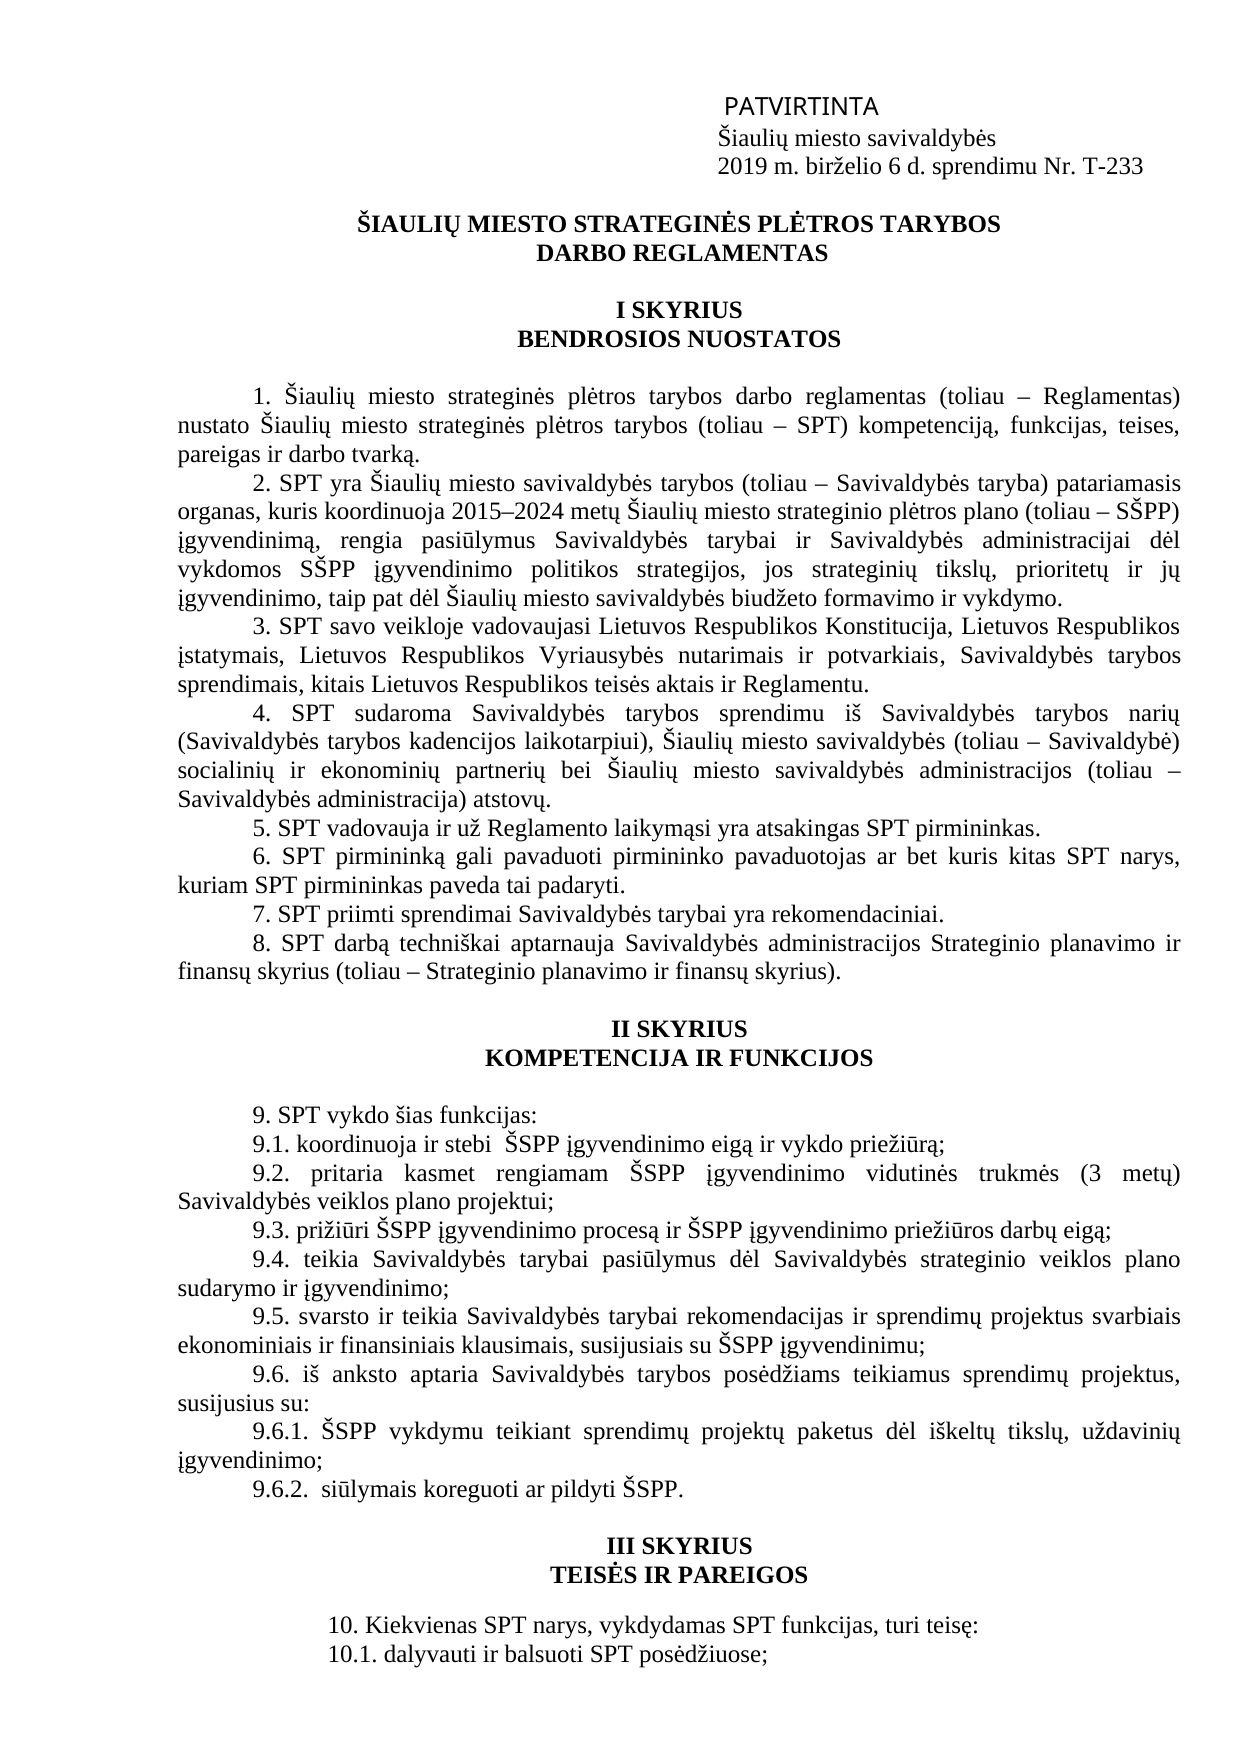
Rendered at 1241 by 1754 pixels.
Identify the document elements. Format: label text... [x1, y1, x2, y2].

text 7. SPT priimti sprendimai Savivaldybės tarybai yra rekomendaciniai. [177, 899, 1181, 928]
text KOMPETENCIJA IR FUNKCIJOS [177, 1043, 1181, 1071]
text 2019 m. birželio 6 d. sprendimu Nr. T-233 [582, 151, 1181, 180]
text 9.5. svarsto ir teikia Savivaldybės tarybai rekomendacijas ir sprendimų projektus svarbiais ekonominiais ir finansiniais klausimais, susijusiais su ŠSPP įgyvendinimu; [177, 1301, 1181, 1359]
text DARBO REGLAMENTAS [177, 238, 1181, 266]
text PATVIRTINTA [177, 89, 1181, 123]
text I SKYRIUS [177, 295, 1181, 324]
text 8. SPT darbą techniškai aptarnauja Savivaldybės administracijos Strateginio planavimo ir finansų skyrius (toliau – Strateginio planavimo ir finansų skyrius). [177, 928, 1181, 985]
text III SKYRIUS [177, 1531, 1181, 1560]
text BENDROSIOS NUOSTATOS [177, 324, 1181, 353]
text II SKYRIUS [177, 1014, 1181, 1043]
text ŠIAULIŲ MIESTO STRATEGINĖS PLĖTROS TARYBOS [177, 209, 1181, 238]
text 10. Kiekvienas SPT narys, vykdydamas SPT funkcijas, turi teisę: [177, 1611, 1181, 1639]
text 9.6. iš anksto aptaria Savivaldybės tarybos posėdžiams teikiamus sprendimų projektus, susijusius su: [177, 1359, 1181, 1416]
text 5. SPT vadovauja ir už Reglamento laikymąsi yra atsakingas SPT pirmininkas. [177, 813, 1181, 841]
text Šiaulių miesto savivaldybės [582, 123, 1181, 151]
text 9.6.1. ŠSPP vykdymu teikiant sprendimų projektų paketus dėl iškeltų tikslų, uždavinių įgyvendinimo; [177, 1416, 1181, 1474]
text 1. Šiaulių miesto strateginės plėtros tarybos darbo reglamentas (toliau – Reglamentas) nustato Šiaulių miesto strateginės plėtros tarybos (toliau – SPT) kompetenciją, funkcijas, teises, pareigas ir darbo tvarką. [177, 381, 1181, 468]
text 9. SPT vykdo šias funkcijas: [177, 1100, 1181, 1129]
text 9.4. teikia Savivaldybės tarybai pasiūlymus dėl Savivaldybės strateginio veiklos plano sudarymo ir įgyvendinimo; [177, 1244, 1181, 1301]
text 9.1. koordinuoja ir stebi ŠSPP įgyvendinimo eigą ir vykdo priežiūrą; [177, 1129, 1181, 1158]
text 9.3. prižiūri ŠSPP įgyvendinimo procesą ir ŠSPP įgyvendinimo priežiūros darbų eigą; [177, 1215, 1181, 1244]
text 9.2. pritaria kasmet rengiamam ŠSPP įgyvendinimo vidutinės trukmės (3 metų) Savivaldybės veiklos plano projektui; [177, 1158, 1181, 1215]
text 3. SPT savo veikloje vadovaujasi Lietuvos Respublikos Konstitucija, Lietuvos Respublikos įstatymais, Lietuvos Respublikos Vyriausybės nutarimais ir potvarkiais, Savivaldybės tarybos sprendimais, kitais Lietuvos Respublikos teisės aktais ir Reglamentu. [177, 611, 1181, 698]
text 4. SPT sudaroma Savivaldybės tarybos sprendimu iš Savivaldybės tarybos narių (Savivaldybės tarybos kadencijos laikotarpiui), Šiaulių miesto savivaldybės (toliau – Savivaldybė) socialinių ir ekonominių partnerių bei Šiaulių miesto savivaldybės administracijos (toliau – Savivaldybės administracija) atstovų. [177, 698, 1181, 813]
text TEISĖS IR PAREIGOS [177, 1560, 1181, 1589]
text 9.6.2. siūlymais koreguoti ar pildyti ŠSPP. [177, 1474, 1181, 1503]
text 2. SPT yra Šiaulių miesto savivaldybės tarybos (toliau – Savivaldybės taryba) patariamasis organas, kuris koordinuoja 2015–2024 metų Šiaulių miesto strateginio plėtros plano (toliau – SŠPP) įgyvendinimą, rengia pasiūlymus Savivaldybės tarybai ir Savivaldybės administracijai dėl vykdomos SŠPP įgyvendinimo politikos strategijos, jos strateginių tikslų, prioritetų ir jų įgyvendinimo, taip pat dėl Šiaulių miesto savivaldybės biudžeto formavimo ir vykdymo. [177, 468, 1181, 611]
text 6. SPT pirmininką gali pavaduoti pirmininko pavaduotojas ar bet kuris kitas SPT narys, kuriam SPT pirmininkas paveda tai padaryti. [177, 841, 1181, 899]
text 10.1. dalyvauti ir balsuoti SPT posėdžiuose; [177, 1639, 1181, 1668]
